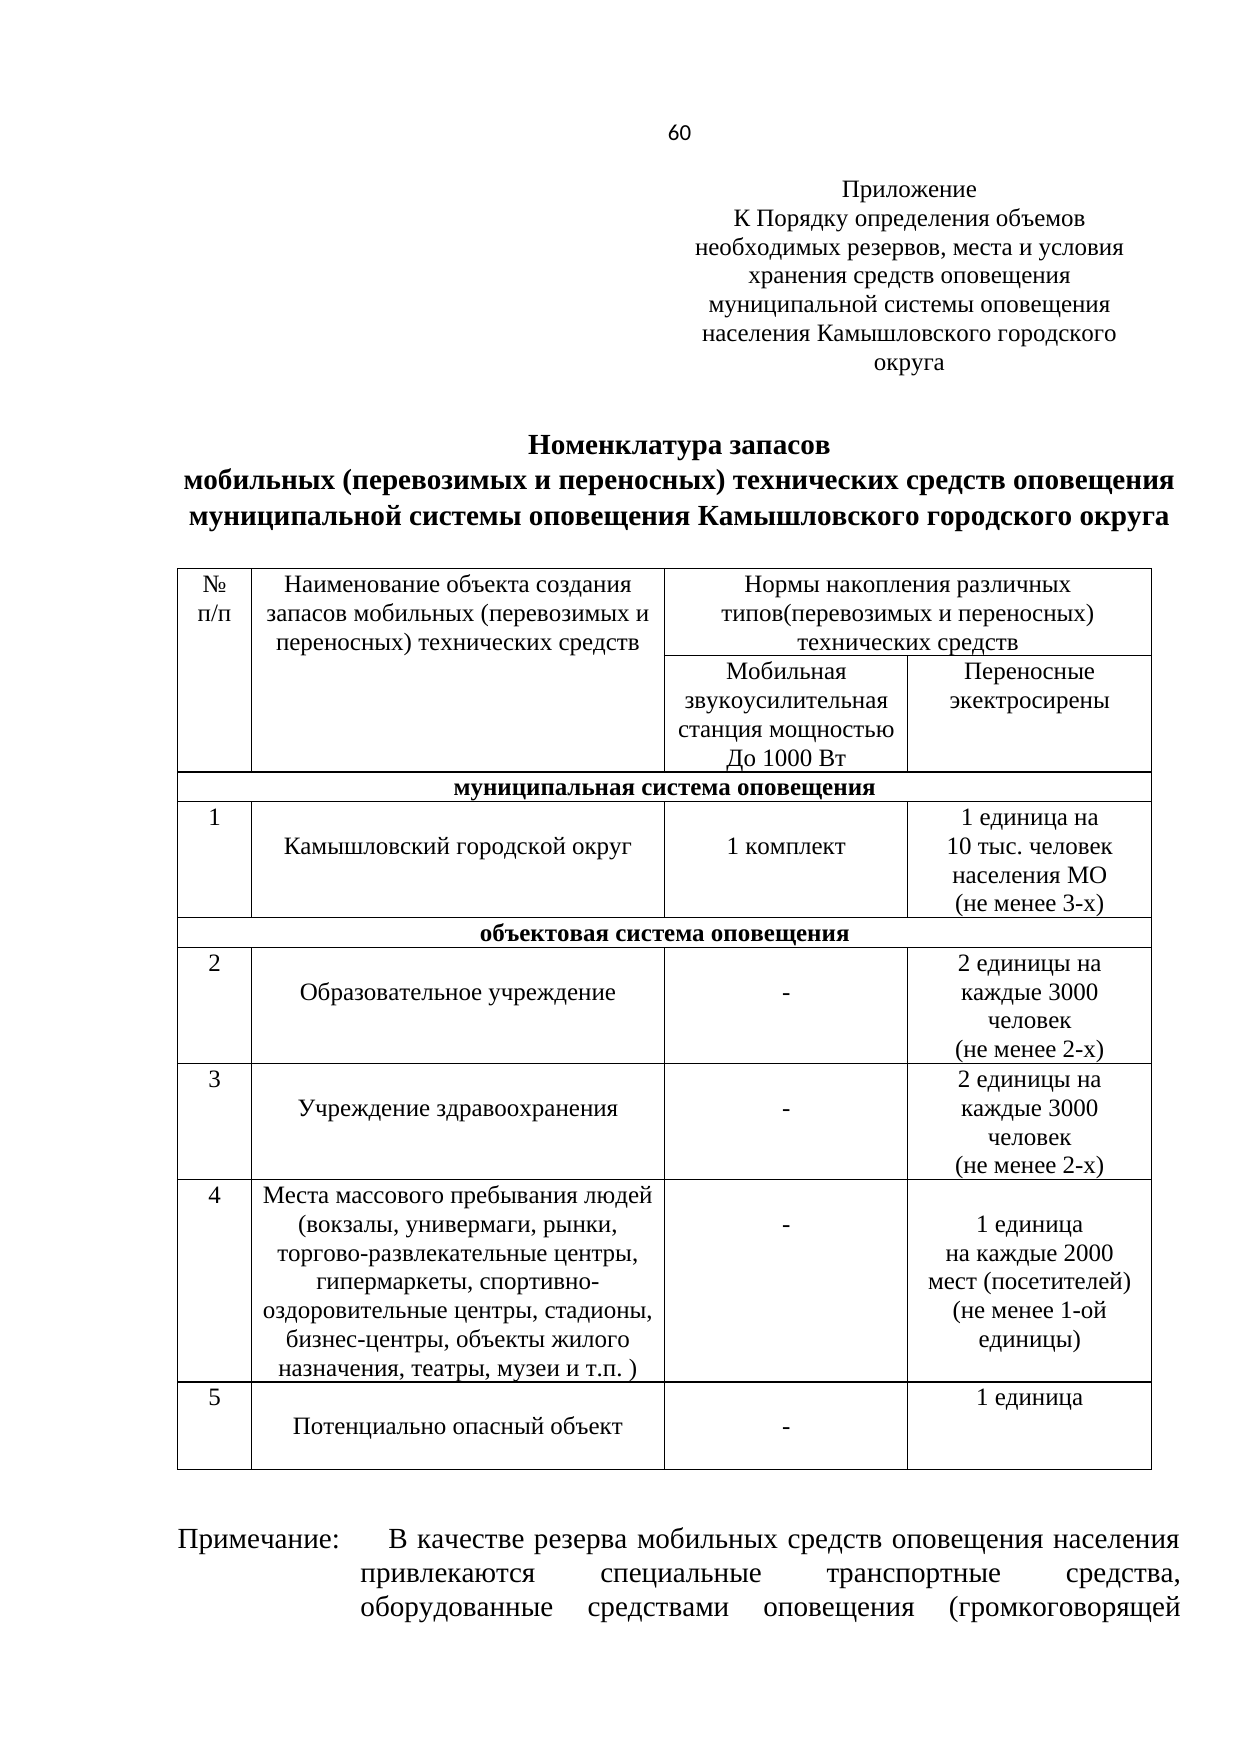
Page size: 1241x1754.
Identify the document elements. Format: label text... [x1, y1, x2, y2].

table_header Нормы накопления различных типов(перевозимых и переносных) технических средств [665, 569, 1151, 655]
table_cell 1 [178, 802, 251, 917]
table_cell 1 комплект [665, 802, 907, 917]
text мобильных (перевозимых и переносных) технических средств оповещения муниципальной системы оповещения Камышловского городского округа [177, 462, 1181, 531]
table_cell 2 единицы на каждые 3000 человек (не менее 2-х) [908, 948, 1151, 1063]
table_cell муниципальная система оповещения [178, 773, 1151, 801]
table_cell 4 [178, 1180, 251, 1381]
table_cell Учреждение здравоохранения [252, 1064, 664, 1179]
table_header Наименование объекта создания запасов мобильных (перевозимых и переносных) технических средств [252, 569, 664, 771]
table_cell Потенциально опасный объект [252, 1383, 664, 1469]
table_cell 1 единица на каждые 2000 мест (посетителей) (не менее 1-ой единицы) [908, 1180, 1151, 1381]
table_cell 3 [178, 1064, 251, 1179]
text Примечание: В качестве резерва мобильных средств оповещения населения привлекаются специальные транспортные средства, оборудованные средствами оповещения (громкоговорящей [177, 1522, 1181, 1622]
table_cell объектовая система оповещения [178, 918, 1151, 947]
table_cell Переносные экектросирены [908, 656, 1151, 771]
text Номенклатура запасов [177, 427, 1181, 461]
table_header [177, 174, 668, 375]
table_cell 2 [178, 948, 251, 1063]
table_cell 5 [178, 1383, 251, 1469]
table_cell 1 единица [908, 1383, 1151, 1469]
table_cell 2 единицы на каждые 3000 человек (не менее 2-х) [908, 1064, 1151, 1179]
table_cell - [665, 948, 907, 1063]
table_cell - [665, 1064, 907, 1179]
table_cell 1 единица на 10 тыс. человек населения МО (не менее 3-х) [908, 802, 1151, 917]
table_header № п/п [178, 569, 251, 771]
table_cell Камышловский городской округ [252, 802, 664, 917]
table_cell Образовательное учреждение [252, 948, 664, 1063]
table_cell - [665, 1383, 907, 1469]
table_header Приложение К Порядку определения объемов необходимых резервов, места и условия хранения средств оповещения муниципальной системы оповещения населения Камышловского городского округа [668, 174, 1151, 375]
table_cell - [665, 1180, 907, 1381]
table_cell Мобильная звукоусилительная станция мощностью До 1000 Вт [665, 656, 907, 771]
table_cell Места массового пребывания людей (вокзалы, универмаги, рынки, торгово-развлекательные центры, гипермаркеты, спортивно-оздоровительные центры, стадионы, бизнес-центры, объекты жилого назначения, театры, музеи и т.п. ) [252, 1180, 664, 1381]
